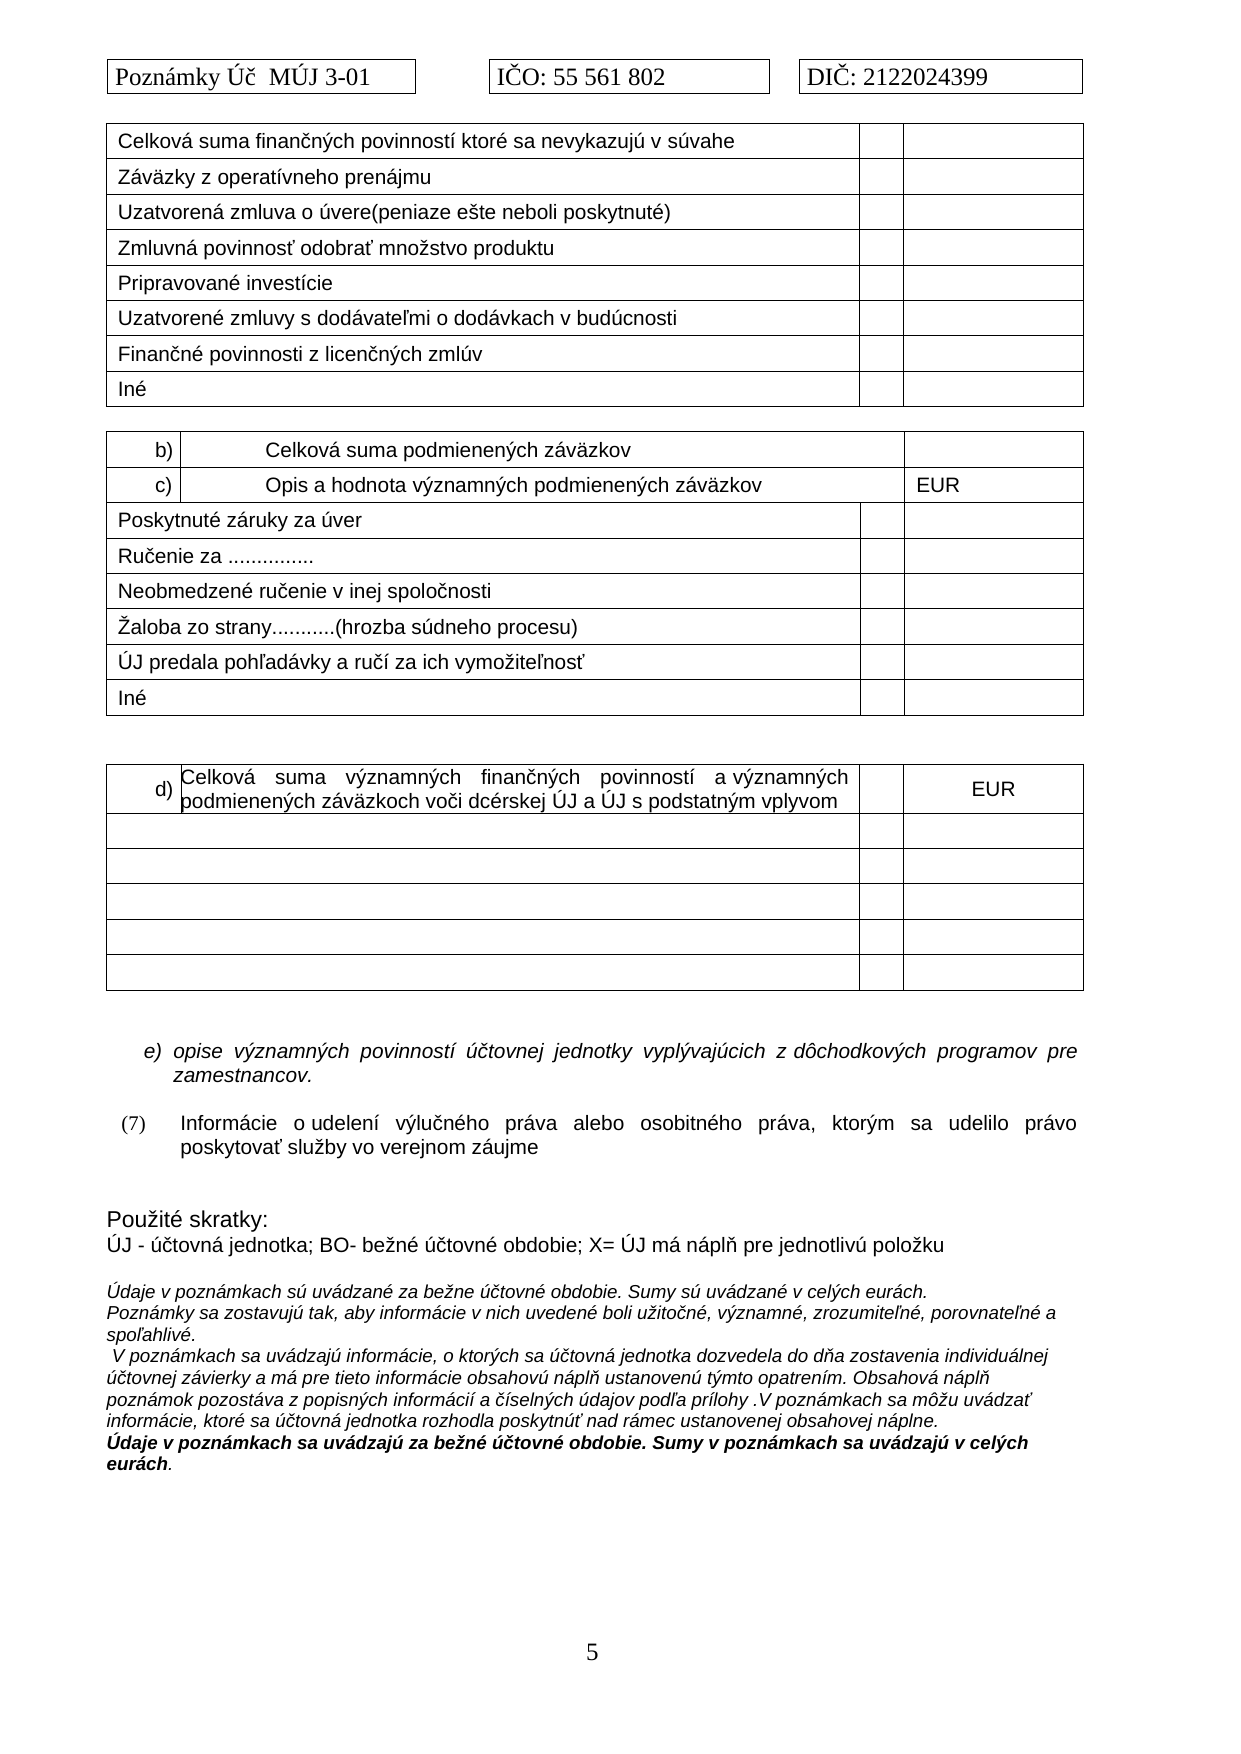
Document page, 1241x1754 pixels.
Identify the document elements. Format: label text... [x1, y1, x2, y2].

table_cell [860, 266, 903, 300]
table_cell [107, 884, 859, 919]
table_cell Finančné povinnosti z licenčných zmlúv [107, 336, 859, 371]
table_cell [860, 195, 903, 229]
table_cell [904, 849, 1083, 883]
text Údaje v poznámkach sú uvádzané za bežne účtovné obdobie. Sumy sú uvádzané v celých eurách. [106, 1281, 1078, 1302]
table_cell [860, 301, 903, 335]
table_header Celková suma podmienených záväzkov [181, 432, 904, 467]
table_cell [107, 920, 859, 954]
table_cell Iné [107, 372, 859, 406]
table_header [107, 432, 180, 467]
table_cell [861, 574, 904, 608]
table_cell Pripravované investície [107, 266, 859, 300]
table_cell [860, 955, 903, 989]
table_cell [861, 503, 904, 537]
table_header [107, 765, 181, 812]
table_cell [860, 230, 903, 264]
table_cell [904, 884, 1083, 919]
table_cell [107, 849, 859, 883]
table_cell Ručenie za ............... [107, 539, 860, 573]
table_cell [905, 503, 1083, 537]
table_cell [905, 539, 1083, 573]
table_cell [905, 680, 1083, 714]
table_cell [904, 230, 1083, 264]
table_cell [861, 539, 904, 573]
table_cell Uzatvorená zmluva o úvere(peniaze ešte neboli poskytnuté) [107, 195, 859, 229]
table_cell [904, 955, 1083, 989]
table_cell [860, 336, 903, 371]
table_cell [107, 814, 859, 848]
list Informácie o udelení výlučného práva alebo osobitného práva, ktorým sa udelilo právo poskytovať služby vo verejnom záujme [121, 1110, 1078, 1158]
table_cell Poskytnuté záruky za úver [107, 503, 860, 537]
table_cell [904, 814, 1083, 848]
table_cell Žaloba zo strany...........(hrozba súdneho procesu) [107, 609, 860, 644]
table_header [860, 765, 903, 812]
text Údaje v poznámkach sa uvádzajú za bežné účtovné obdobie. Sumy v poznámkach sa uvádzajú v celých eurách. [106, 1432, 1078, 1475]
table_cell Iné [107, 680, 860, 714]
text Poznámky sa zostavujú tak, aby informácie v nich uvedené boli užitočné, významné, zrozumiteľné, porovnateľné a spoľahlivé. [106, 1302, 1078, 1345]
table_cell Opis a hodnota významných podmienených záväzkov [181, 468, 904, 502]
table_cell Záväzky z operatívneho prenájmu [107, 159, 859, 194]
list opise významných povinností účtovnej jednotky vyplývajúcich z dôchodkových programov pre zamestnancov. [143, 1038, 1078, 1086]
table_cell [860, 372, 903, 406]
table_cell [861, 680, 904, 714]
table_cell [905, 609, 1083, 644]
table_cell ÚJ predala pohľadávky a ručí za ich vymožiteľnosť [107, 645, 860, 679]
table_cell [860, 814, 903, 848]
table_cell [904, 336, 1083, 371]
table_cell [860, 849, 903, 883]
table_cell Neobmedzené ručenie v inej spoločnosti [107, 574, 860, 608]
table_cell [904, 301, 1083, 335]
text V poznámkach sa uvádzajú informácie, o ktorých sa účtovná jednotka dozvedela do dňa zostavenia individuálnej účtovnej závierky a má pre tieto informácie obsahovú náplň ustanovenú týmto opatrením. Obsahová náplň poznámok pozostáva z popisných informácií a číselných údajov podľa prílohy .V poznámkach sa môžu uvádzať informácie, ktoré sa účtovná jednotka rozhodla poskytnúť nad rámec ustanovenej obsahovej náplne. [106, 1345, 1078, 1432]
table_cell [107, 468, 180, 502]
table_cell Zmluvná povinnosť odobrať množstvo produktu [107, 230, 859, 264]
table_cell [905, 574, 1083, 608]
table_header Celková suma významných finančných povinností a významných podmienených záväzkoch voči dcérskej ÚJ a ÚJ s podstatným vplyvom [182, 765, 859, 812]
table_cell [860, 920, 903, 954]
table_cell [904, 372, 1083, 406]
table_cell [904, 195, 1083, 229]
table_cell [905, 645, 1083, 679]
table_cell [904, 159, 1083, 194]
table_cell [860, 884, 903, 919]
table_cell [860, 159, 903, 194]
table_cell [904, 124, 1083, 158]
table_cell EUR [905, 468, 1083, 502]
table_header [905, 432, 1083, 467]
text Použité skratky: [106, 1206, 1078, 1233]
table_cell [860, 124, 903, 158]
table_cell [861, 609, 904, 644]
table_cell [904, 266, 1083, 300]
table_cell [904, 920, 1083, 954]
table_cell [861, 645, 904, 679]
table_cell [107, 955, 859, 989]
text ÚJ - účtovná jednotka; BO- bežné účtovné obdobie; X= ÚJ má náplň pre jednotlivú položku [106, 1233, 1078, 1257]
table_cell Uzatvorené zmluvy s dodávateľmi o dodávkach v budúcnosti [107, 301, 859, 335]
table_header EUR [904, 765, 1083, 812]
table_cell Celková suma finančných povinností ktoré sa nevykazujú v súvahe [107, 124, 859, 158]
